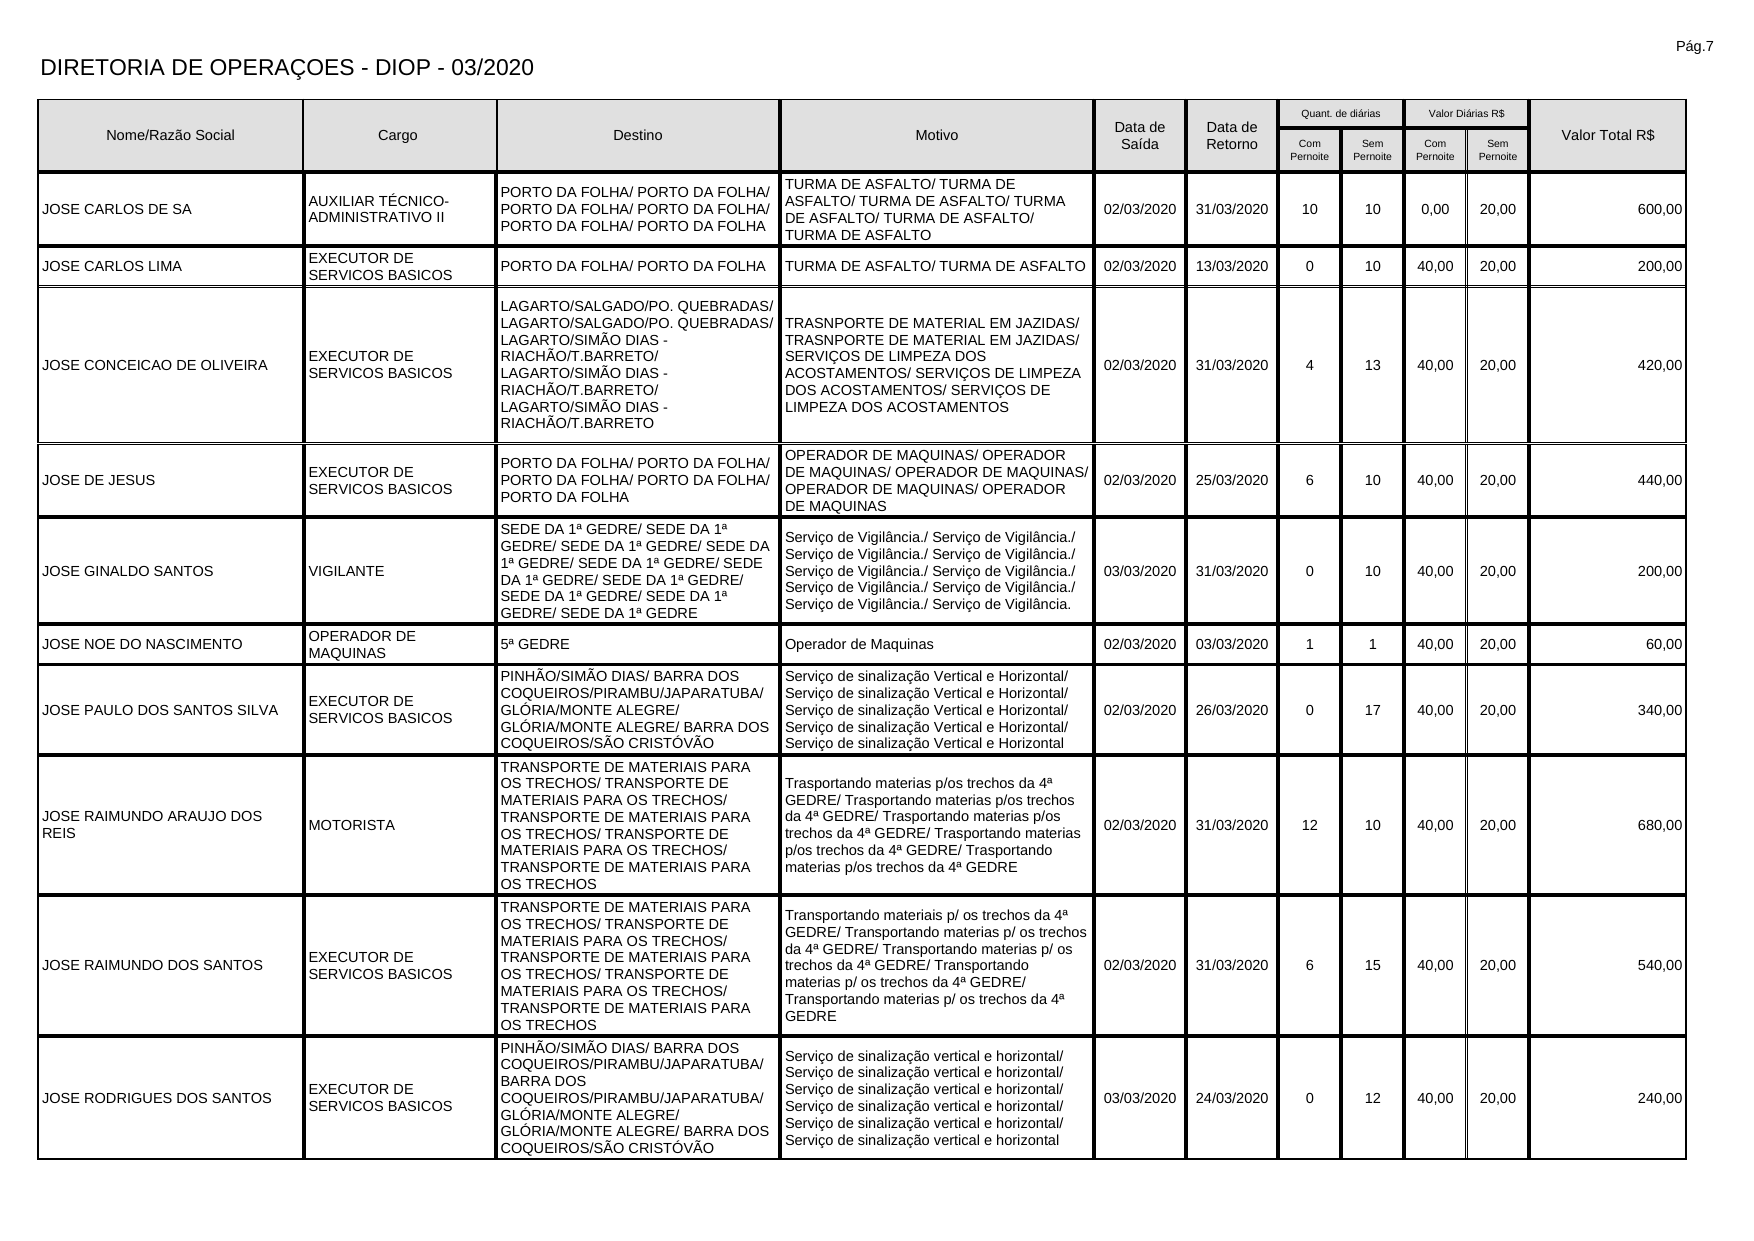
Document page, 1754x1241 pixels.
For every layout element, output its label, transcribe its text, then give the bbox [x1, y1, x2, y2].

table_cell JOSE CARLOS LIMA [39, 248, 302, 285]
table_cell 200,00 [1531, 248, 1685, 285]
table_cell 10 [1343, 757, 1402, 893]
table_cell JOSE DE JESUS [39, 445, 302, 515]
table_cell PORTO DA FOLHA/ PORTO DA FOLHA/ PORTO DA FOLHA/ PORTO DA FOLHA/ PORTO DA FOLHA [498, 445, 778, 515]
table_cell 20,00 [1468, 519, 1527, 622]
table_cell Trasportando materias p/os trechos da 4ª GEDRE/ Trasportando materias p/os trechos da 4ª GEDRE/ Trasportando materias p/os trechos da 4ª GEDRE/ Trasportando materias p/os trechos da 4ª GEDRE/ Trasportando materias p/os trechos da 4ª GEDRE [782, 757, 1092, 893]
table_cell Serviço de sinalização Vertical e Horizontal/ Serviço de sinalização Vertical e Horizontal/ Serviço de sinalização Vertical e Horizontal/ Serviço de sinalização Vertical e Horizontal/ Serviço de sinalização Vertical e Horizontal [782, 666, 1092, 753]
table_cell 20,00 [1468, 1038, 1527, 1158]
table_cell 40,00 [1406, 248, 1465, 285]
table_cell TRASNPORTE DE MATERIAL EM JAZIDAS/ TRASNPORTE DE MATERIAL EM JAZIDAS/ SERVIÇOS DE LIMPEZA DOS ACOSTAMENTOS/ SERVIÇOS DE LIMPEZA DOS ACOSTAMENTOS/ SERVIÇOS DE LIMPEZA DOS ACOSTAMENTOS [782, 288, 1092, 442]
table_cell EXECUTOR DE SERVICOS BASICOS [306, 897, 494, 1034]
table_cell 20,00 [1468, 666, 1527, 753]
table_cell 440,00 [1531, 445, 1685, 515]
table_cell Transportando materiais p/ os trechos da 4ª GEDRE/ Transportando materias p/ os trechos da 4ª GEDRE/ Transportando materias p/ os trechos da 4ª GEDRE/ Transportando materias p/ os trechos da 4ª GEDRE/ Transportando materias p/ os trechos da 4ª GEDRE [782, 897, 1092, 1034]
table_cell 02/03/2020 [1096, 248, 1184, 285]
table_cell 0,00 [1406, 174, 1465, 244]
table_cell JOSE GINALDO SANTOS [39, 519, 302, 622]
table_cell 340,00 [1531, 666, 1685, 753]
table_cell Operador de Maquinas [782, 626, 1092, 663]
table_cell 31/03/2020 [1188, 174, 1276, 244]
table_cell 15 [1343, 897, 1402, 1034]
table_cell 40,00 [1406, 1038, 1465, 1158]
table_cell 02/03/2020 [1096, 288, 1184, 442]
table_cell Serviço de sinalização vertical e horizontal/ Serviço de sinalização vertical e horizontal/ Serviço de sinalização vertical e horizontal/ Serviço de sinalização vertical e horizontal/ Serviço de sinalização vertical e horizontal/ Serviço de sinalização vertical e horizontal [782, 1038, 1092, 1158]
table_cell 6 [1280, 897, 1339, 1034]
table_cell TRANSPORTE DE MATERIAIS PARA OS TRECHOS/ TRANSPORTE DE MATERIAIS PARA OS TRECHOS/ TRANSPORTE DE MATERIAIS PARA OS TRECHOS/ TRANSPORTE DE MATERIAIS PARA OS TRECHOS/ TRANSPORTE DE MATERIAIS PARA OS TRECHOS [498, 757, 778, 893]
table_cell Valor Total R$ [1531, 100, 1685, 170]
table_cell 20,00 [1468, 288, 1527, 442]
table_cell 40,00 [1406, 445, 1465, 515]
table_cell Quant. de diárias [1280, 100, 1402, 126]
table_cell 02/03/2020 [1096, 626, 1184, 663]
table_cell [1322, 54, 1717, 98]
table_cell 03/03/2020 [1096, 1038, 1184, 1158]
table_cell [37, 84, 1322, 98]
table_cell PORTO DA FOLHA/ PORTO DA FOLHA/ PORTO DA FOLHA/ PORTO DA FOLHA/ PORTO DA FOLHA/ PORTO DA FOLHA [498, 174, 778, 244]
table_cell JOSE CARLOS DE SA [39, 174, 302, 244]
table_cell 20,00 [1468, 757, 1527, 893]
table_cell 600,00 [1531, 174, 1685, 244]
table_cell JOSE NOE DO NASCIMENTO [39, 626, 302, 663]
table_cell EXECUTOR DE SERVICOS BASICOS [306, 1038, 494, 1158]
table_cell Sem Pernoite [1468, 130, 1527, 170]
table_cell Serviço de Vigilância./ Serviço de Vigilância./ Serviço de Vigilância./ Serviço de Vigilância./ Serviço de Vigilância./ Serviço de Vigilância./ Serviço de Vigilância./ Serviço de Vigilância./ Serviço de Vigilância./ Serviço de Vigilância. [782, 519, 1092, 622]
table_cell 13 [1343, 288, 1402, 442]
table_cell LAGARTO/SALGADO/PO. QUEBRADAS/ LAGARTO/SALGADO/PO. QUEBRADAS/ LAGARTO/SIMÃO DIAS - RIACHÃO/T.BARRETO/ LAGARTO/SIMÃO DIAS - RIACHÃO/T.BARRETO/ LAGARTO/SIMÃO DIAS - RIACHÃO/T.BARRETO [498, 288, 778, 442]
table_cell 10 [1343, 445, 1402, 515]
table_cell Pág.7 [1573, 37, 1717, 54]
table_cell 10 [1280, 174, 1339, 244]
table_cell 02/03/2020 [1096, 666, 1184, 753]
table_cell JOSE RODRIGUES DOS SANTOS [39, 1038, 302, 1158]
table_cell 6 [1280, 445, 1339, 515]
table_cell [37, 37, 1573, 54]
table_cell 10 [1343, 519, 1402, 622]
table_cell Valor Diárias R$ [1406, 100, 1527, 126]
table_cell 540,00 [1531, 897, 1685, 1034]
table_cell EXECUTOR DE SERVICOS BASICOS [306, 288, 494, 442]
table_cell 03/03/2020 [1096, 519, 1184, 622]
table_cell 40,00 [1406, 626, 1465, 663]
table_cell PORTO DA FOLHA/ PORTO DA FOLHA [498, 248, 778, 285]
table_cell 25/03/2020 [1188, 445, 1276, 515]
table_cell TURMA DE ASFALTO/ TURMA DE ASFALTO [782, 248, 1092, 285]
table_cell 20,00 [1468, 897, 1527, 1034]
table_cell 420,00 [1531, 288, 1685, 442]
table_cell 0 [1280, 666, 1339, 753]
table_cell 10 [1343, 248, 1402, 285]
table_cell 31/03/2020 [1188, 897, 1276, 1034]
table_cell 02/03/2020 [1096, 757, 1184, 893]
table_cell 31/03/2020 [1188, 757, 1276, 893]
table_cell 13/03/2020 [1188, 248, 1276, 285]
table_cell DIRETORIA DE OPERAÇOES - DIOP - 03/2020 [37, 54, 1322, 84]
table_cell 24/03/2020 [1188, 1038, 1276, 1158]
table_cell 20,00 [1468, 445, 1527, 515]
table_cell JOSE CONCEICAO DE OLIVEIRA [39, 288, 302, 442]
table_cell Data de Retorno [1188, 100, 1276, 170]
table_cell 240,00 [1531, 1038, 1685, 1158]
table_cell [1687, 99, 1717, 1202]
table_cell Com Pernoite [1406, 130, 1465, 170]
table_cell 1 [1280, 626, 1339, 663]
table_cell 12 [1280, 757, 1339, 893]
table_cell AUXILIAR TÉCNICO-ADMINISTRATIVO II [306, 174, 494, 244]
table_cell EXECUTOR DE SERVICOS BASICOS [306, 248, 494, 285]
table_cell 0 [1280, 248, 1339, 285]
table_cell VIGILANTE [306, 519, 494, 622]
table_cell 02/03/2020 [1096, 174, 1184, 244]
table_cell Nome/Razão Social [39, 100, 302, 170]
table_cell Cargo [304, 100, 496, 170]
table_cell 40,00 [1406, 666, 1465, 753]
table_cell 5ª GEDRE [498, 626, 778, 663]
table_cell 02/03/2020 [1096, 445, 1184, 515]
table_cell PINHÃO/SIMÃO DIAS/ BARRA DOS COQUEIROS/PIRAMBU/JAPARATUBA/ BARRA DOS COQUEIROS/PIRAMBU/JAPARATUBA/ GLÓRIA/MONTE ALEGRE/ GLÓRIA/MONTE ALEGRE/ BARRA DOS COQUEIROS/SÃO CRISTÓVÃO [498, 1038, 778, 1158]
table_cell 1 [1343, 626, 1402, 663]
table_cell 4 [1280, 288, 1339, 442]
table_cell 0 [1280, 1038, 1339, 1158]
table_cell 31/03/2020 [1188, 288, 1276, 442]
table_cell 0 [1280, 519, 1339, 622]
table_cell 40,00 [1406, 897, 1465, 1034]
table_cell 12 [1343, 1038, 1402, 1158]
table_cell MOTORISTA [306, 757, 494, 893]
table_cell 26/03/2020 [1188, 666, 1276, 753]
table_cell JOSE RAIMUNDO DOS SANTOS [39, 897, 302, 1034]
table_cell JOSE RAIMUNDO ARAUJO DOS REIS [39, 757, 302, 893]
table_cell OPERADOR DE MAQUINAS/ OPERADOR DE MAQUINAS/ OPERADOR DE MAQUINAS/ OPERADOR DE MAQUINAS/ OPERADOR DE MAQUINAS [782, 445, 1092, 515]
table_cell OPERADOR DE MAQUINAS [306, 626, 494, 663]
table_cell 20,00 [1468, 174, 1527, 244]
table_cell Data de Saída [1096, 100, 1184, 170]
table_cell 17 [1343, 666, 1402, 753]
table_cell JOSE PAULO DOS SANTOS SILVA [39, 666, 302, 753]
table_cell 03/03/2020 [1188, 626, 1276, 663]
table_cell Destino [498, 100, 778, 170]
table_cell TRANSPORTE DE MATERIAIS PARA OS TRECHOS/ TRANSPORTE DE MATERIAIS PARA OS TRECHOS/ TRANSPORTE DE MATERIAIS PARA OS TRECHOS/ TRANSPORTE DE MATERIAIS PARA OS TRECHOS/ TRANSPORTE DE MATERIAIS PARA OS TRECHOS [498, 897, 778, 1034]
table_cell 02/03/2020 [1096, 897, 1184, 1034]
table_cell EXECUTOR DE SERVICOS BASICOS [306, 666, 494, 753]
table_cell TURMA DE ASFALTO/ TURMA DE ASFALTO/ TURMA DE ASFALTO/ TURMA DE ASFALTO/ TURMA DE ASFALTO/ TURMA DE ASFALTO [782, 174, 1092, 244]
table_cell EXECUTOR DE SERVICOS BASICOS [306, 445, 494, 515]
table_cell 40,00 [1406, 288, 1465, 442]
table_cell [37, 1160, 1687, 1202]
table_cell Sem Pernoite [1343, 130, 1402, 170]
table_cell 680,00 [1531, 757, 1685, 893]
table_cell Com Pernoite [1280, 130, 1339, 170]
table_cell 60,00 [1531, 626, 1685, 663]
table_cell 20,00 [1468, 248, 1527, 285]
table_cell 20,00 [1468, 626, 1527, 663]
table_cell Motivo [782, 100, 1092, 170]
table_cell 200,00 [1531, 519, 1685, 622]
table_cell 40,00 [1406, 519, 1465, 622]
table_cell 31/03/2020 [1188, 519, 1276, 622]
table_cell 40,00 [1406, 757, 1465, 893]
table_cell SEDE DA 1ª GEDRE/ SEDE DA 1ª GEDRE/ SEDE DA 1ª GEDRE/ SEDE DA 1ª GEDRE/ SEDE DA 1ª GEDRE/ SEDE DA 1ª GEDRE/ SEDE DA 1ª GEDRE/ SEDE DA 1ª GEDRE/ SEDE DA 1ª GEDRE/ SEDE DA 1ª GEDRE [498, 519, 778, 622]
table_cell PINHÃO/SIMÃO DIAS/ BARRA DOS COQUEIROS/PIRAMBU/JAPARATUBA/ GLÓRIA/MONTE ALEGRE/ GLÓRIA/MONTE ALEGRE/ BARRA DOS COQUEIROS/SÃO CRISTÓVÃO [498, 666, 778, 753]
table_cell 10 [1343, 174, 1402, 244]
